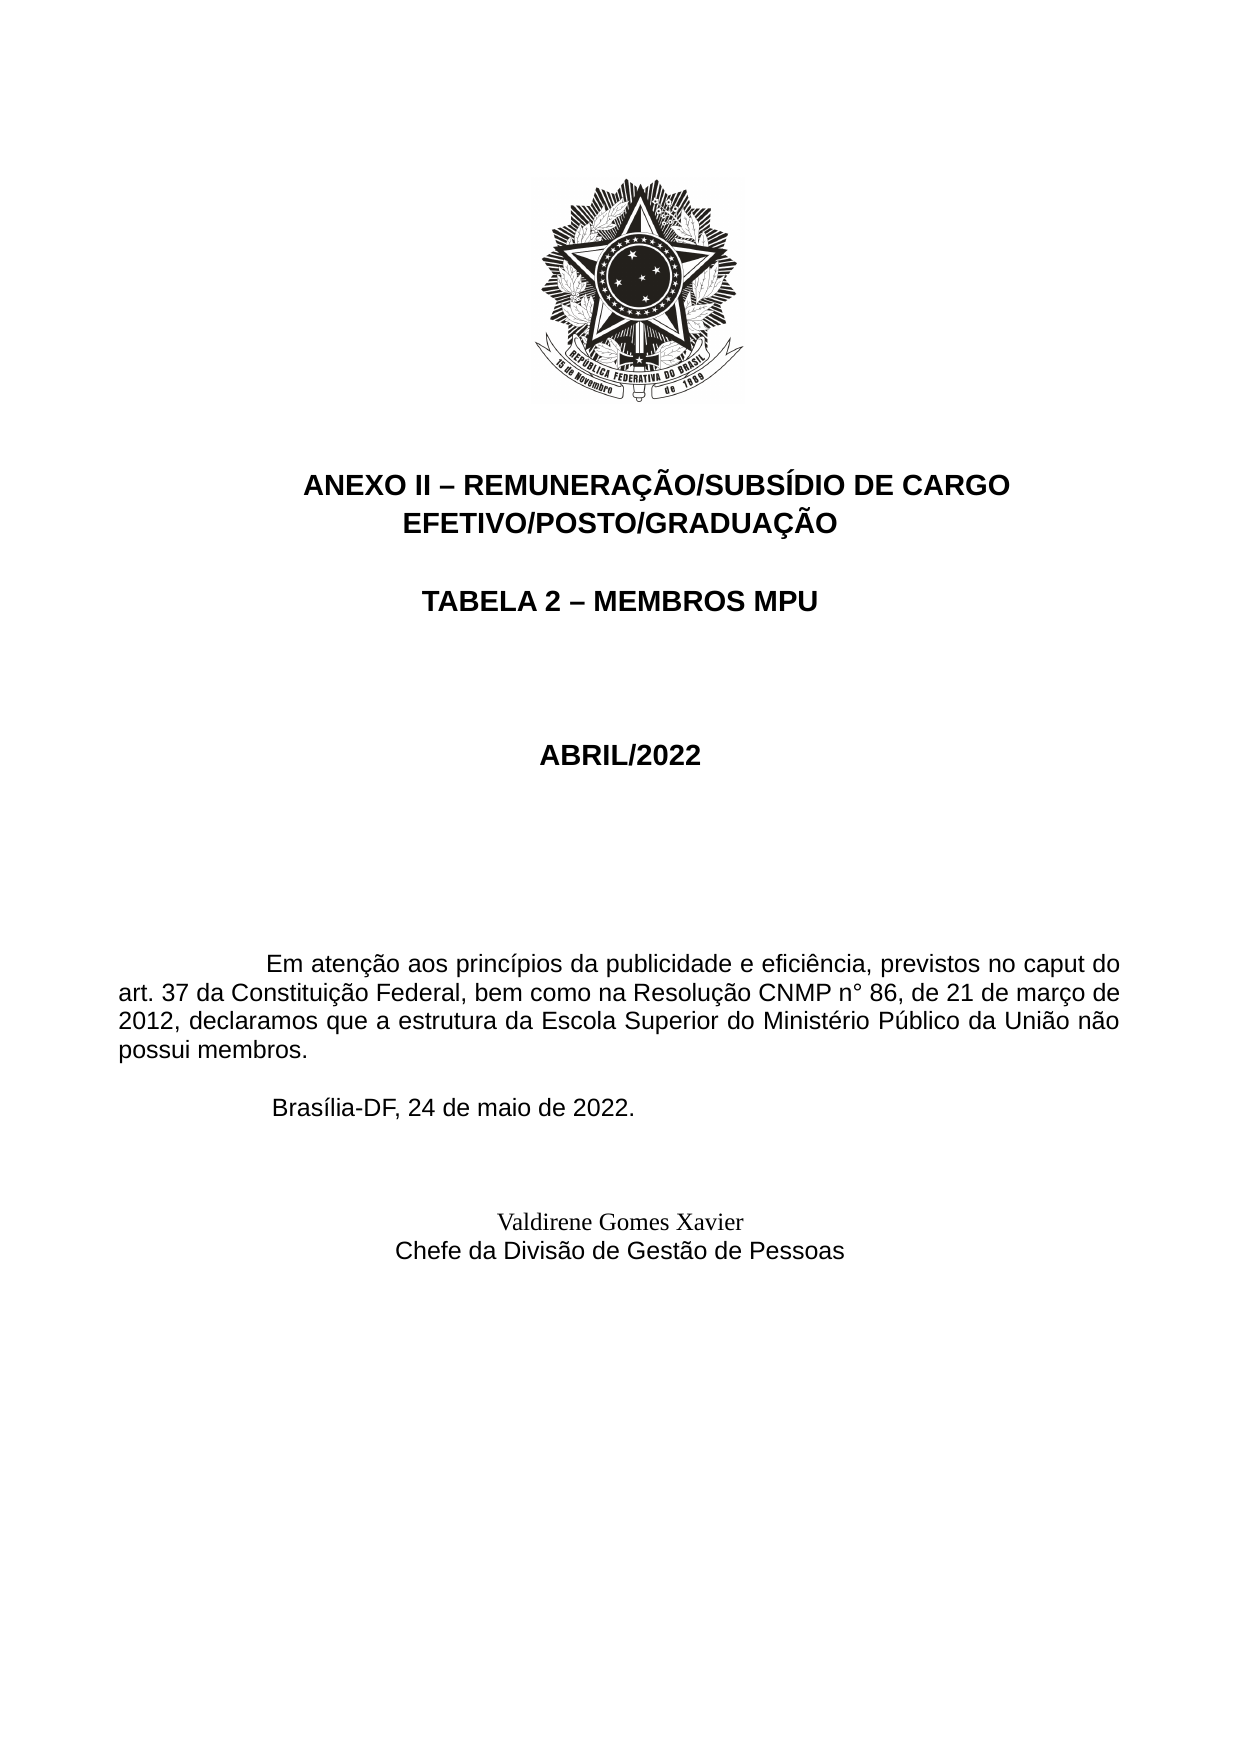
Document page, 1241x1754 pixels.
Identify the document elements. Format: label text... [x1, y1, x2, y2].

text Valdirene Gomes Xavier [118, 1207, 1122, 1236]
text TABELA 2 – MEMBROS MPU [118, 583, 1122, 617]
text Chefe da Divisão de Gestão de Pessoas [118, 1236, 1122, 1265]
text ABRIL/2022 [118, 738, 1122, 771]
text ANEXO II – REMUNERAÇÃO/SUBSÍDIO DE CARGO EFETIVO/POSTO/GRADUAÇÃO [118, 468, 1122, 540]
text Em atenção aos princípios da publicidade e eficiência, previstos no caput do art. 37 da Constituição Federal, bem como na Resolução CNMP n° 86, de 21 de março de 2012, declaramos que a estrutura da Escola Superior do Ministério Público da União não possui membros. [118, 949, 1122, 1064]
text Brasília-DF, 24 de maio de 2022. [118, 1092, 1122, 1121]
